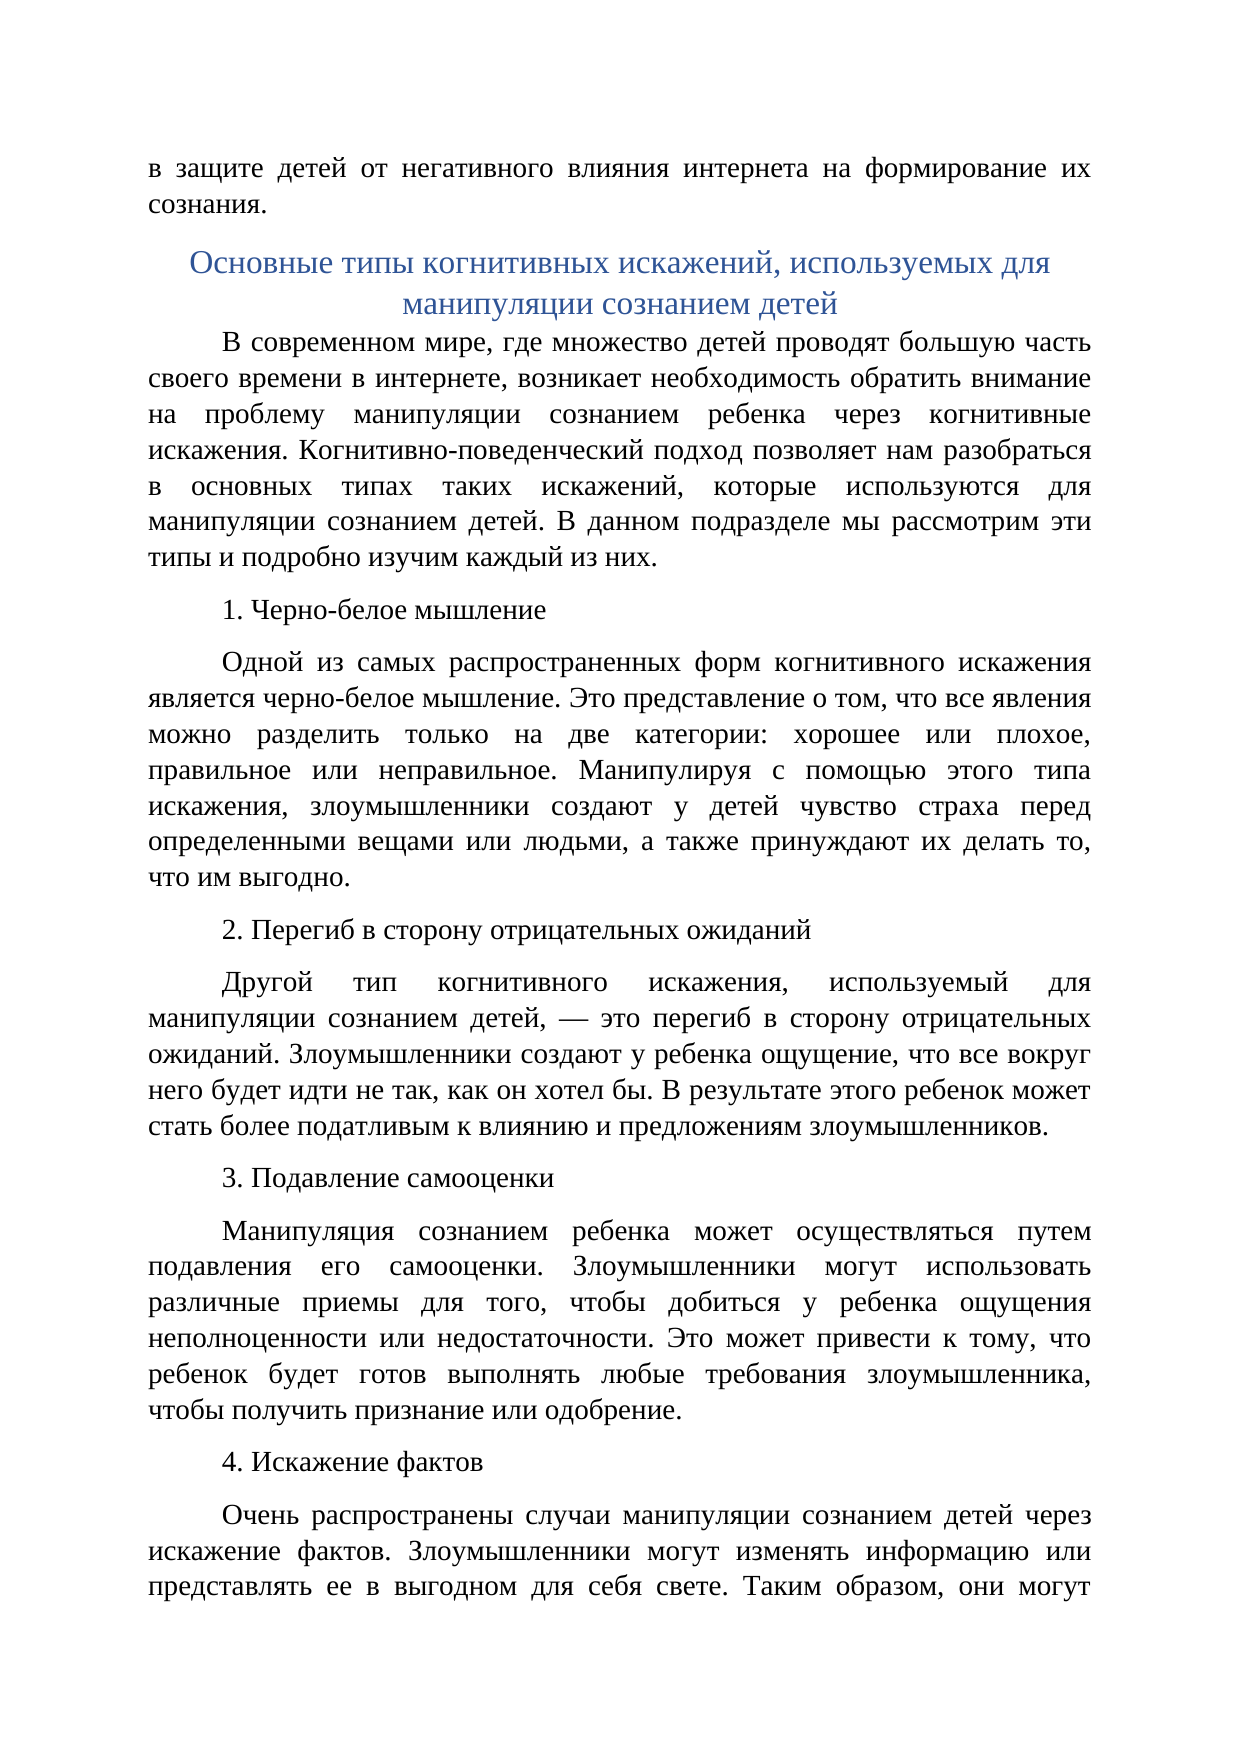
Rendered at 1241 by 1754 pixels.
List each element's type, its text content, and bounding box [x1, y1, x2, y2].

text 2. Перегиб в сторону отрицательных ожиданий [148, 912, 1092, 945]
text Очень распространены случаи манипуляции сознанием детей через искажение фактов. Злоумышленники могут изменять информацию или представлять ее в выгодном для себя свете. Таким образом, они могут [148, 1497, 1092, 1602]
text 1. Черно-белое мышление [148, 592, 1092, 625]
text В современном мире, где множество детей проводят большую часть своего времени в интернете, возникает необходимость обратить внимание на проблему манипуляции сознанием ребенка через когнитивные искажения. Когнитивно-поведенческий подход позволяет нам разобраться в основных типах таких искажений, которые используются для манипуляции сознанием детей. В данном подразделе мы рассмотрим эти типы и подробно изучим каждый из них. [148, 324, 1092, 573]
text 3. Подавление самооценки [148, 1160, 1092, 1194]
text Манипуляция сознанием ребенка может осуществляться путем подавления его самооценки. Злоумышленники могут использовать различные приемы для того, чтобы добиться у ребенка ощущения неполноценности или недостаточности. Это может привести к тому, что ребенок будет готов выполнять любые требования злоумышленника, чтобы получить признание или одобрение. [148, 1213, 1092, 1425]
text Другой тип когнитивного искажения, используемый для манипуляции сознанием детей, — это перегиб в сторону отрицательных ожиданий. Злоумышленники создают у ребенка ощущение, что все вокруг него будет идти не так, как он хотел бы. В результате этого ребенок может стать более податливым к влиянию и предложениям злоумышленников. [148, 964, 1092, 1141]
subtitle Основные типы когнитивных искажений, используемых для манипуляции сознанием детей [150, 242, 1090, 322]
text Одной из самых распространенных форм когнитивного искажения является черно-белое мышление. Это представление о том, что все явления можно разделить только на две категории: хорошее или плохое, правильное или неправильное. Манипулируя с помощью этого типа искажения, злоумышленники создают у детей чувство страха перед определенными вещами или людьми, а также принуждают их делать то, что им выгодно. [148, 644, 1092, 893]
text 4. Искажение фактов [148, 1444, 1092, 1478]
text в защите детей от негативного влияния интернета на формирование их сознания. [148, 150, 1092, 219]
